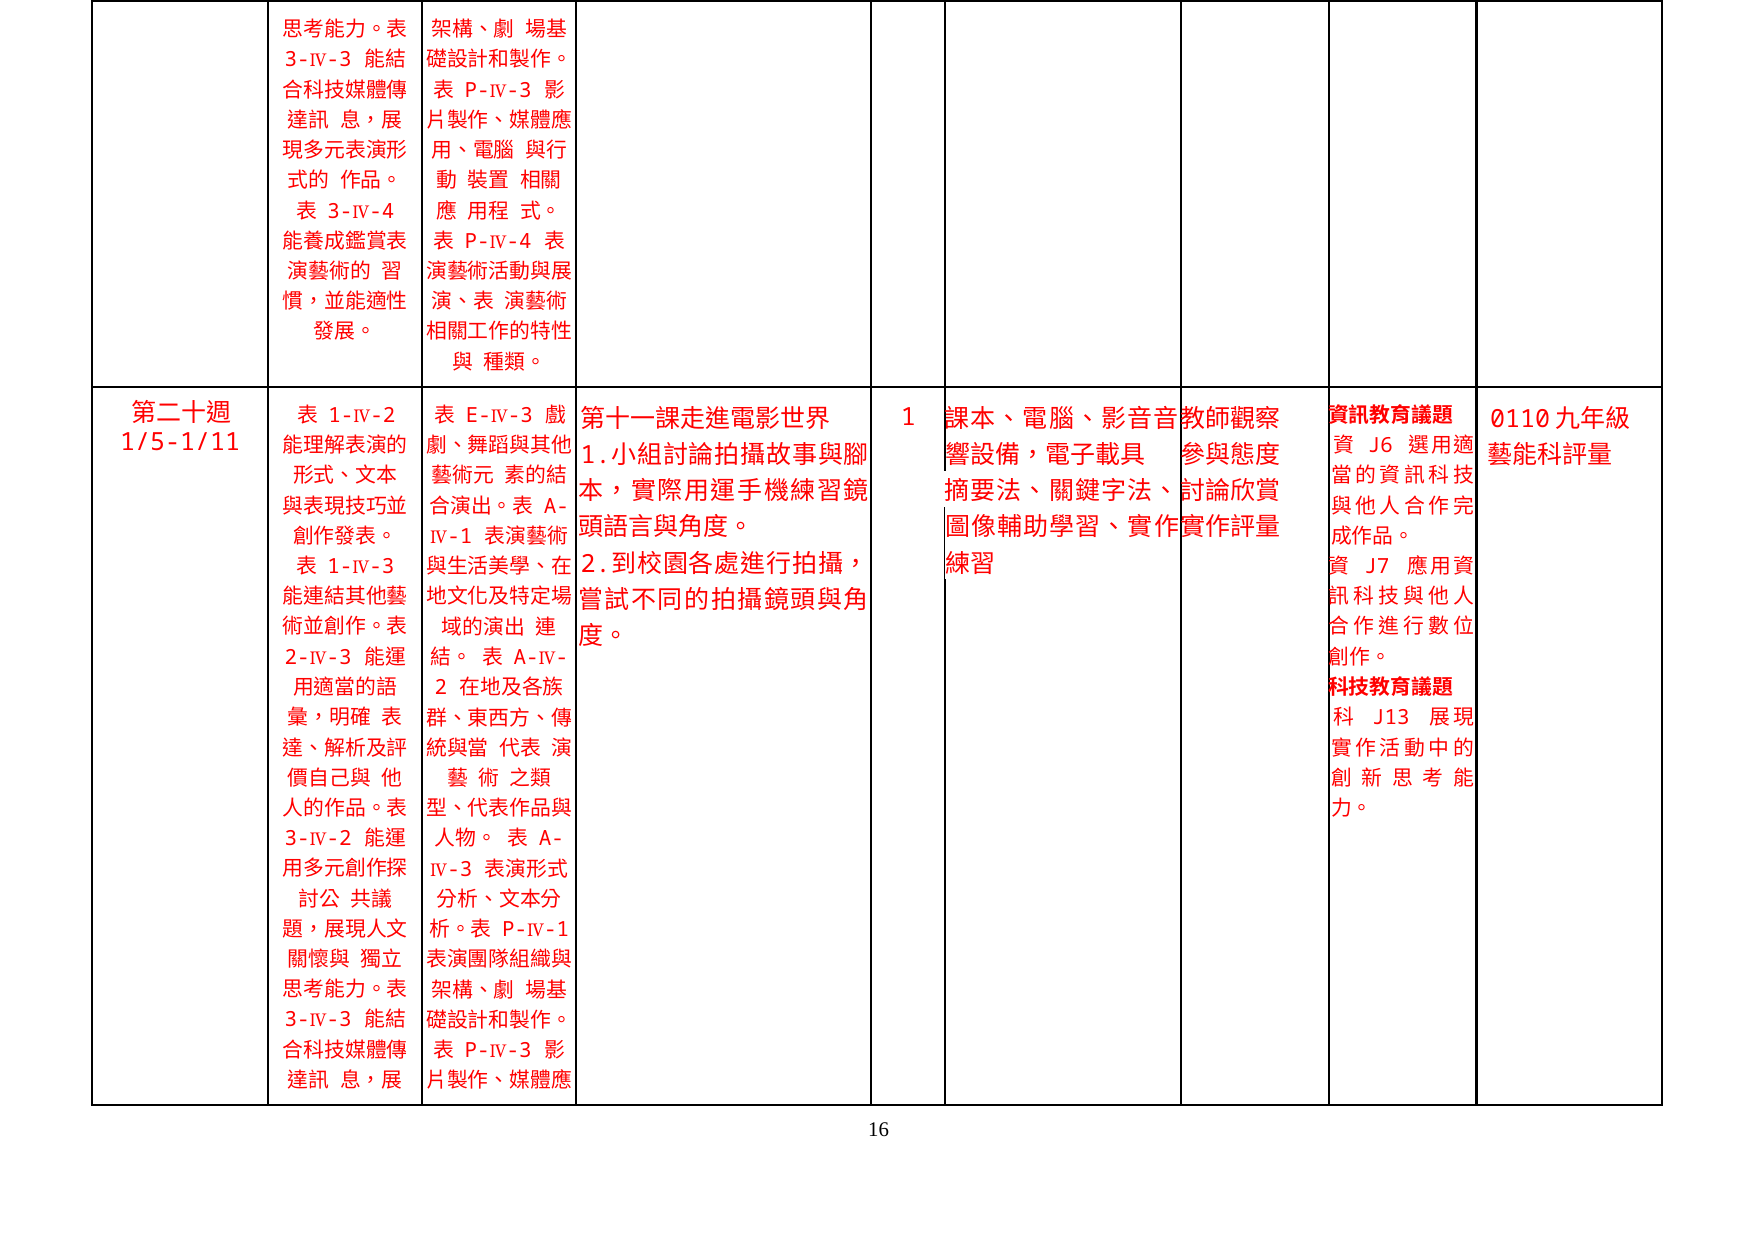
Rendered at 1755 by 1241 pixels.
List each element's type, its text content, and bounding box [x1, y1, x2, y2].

table_cell 思考能力。表 3-Ⅳ-3 能結合科技媒體傳達訊 息，展現多元表演形式的 作品。 表 3-Ⅳ-4 能養成鑑賞表演藝術的 習慣，並能適性發展。 [269, 2, 421, 386]
table_cell 第二十週1/5-1/11 [93, 388, 267, 1104]
table_cell 0110九年級藝能科評量 [1478, 388, 1661, 1104]
table_cell [872, 2, 944, 386]
table_cell 教師觀察 參與態度 討論欣賞 實作評量 [1182, 388, 1328, 1104]
table_cell 架構、劇 場基礎設計和製作。表 P-Ⅳ-3 影片製作、媒體應用、電腦 與行動 裝置 相關 應 用程 式。 表 P-Ⅳ-4 表演藝術活動與展演、表 演藝術相關工作的特性與 種類。 [423, 2, 575, 386]
table_cell 表 1-Ⅳ-2 能理解表演的形式、文本 與表現技巧並創作發表。 表 1-Ⅳ-3 能連結其他藝術並創作。表 2-Ⅳ-3 能運用適當的語彙，明確 表達、解析及評價自己與 他人的作品。表 3-Ⅳ-2 能運用多元創作探討公 共議題，展現人文關懷與 獨立思考能力。表 3-Ⅳ-3 能結合科技媒體傳達訊 息，展 [269, 388, 421, 1104]
table_cell 表 E-Ⅳ-3 戲劇、舞蹈與其他藝術元 素的結合演出。表 A-Ⅳ-1 表演藝術與生活美學、在 地文化及特定場域的演出 連結。 表 A-Ⅳ-2 在地及各族群、東西方、傳 統與當 代表 演藝 術 之類 型、代表作品與人物。 表 A-Ⅳ-3 表演形式分析、文本分析。表 P-Ⅳ-1 表演團隊組織與架構、劇 場基礎設計和製作。表 P-Ⅳ-3 影片製作、媒體應 [423, 388, 575, 1104]
table_cell 資訊教育議題 資 J6 選用適當的資訊科技與他人合作完成作品。 資 J7 應用資訊科技與他人合作進行數位創作。 科技教育議題 科 J13 展現實作活動中的創新思考能力。 [1330, 388, 1475, 1104]
table_cell 第十一課走進電影世界 1.小組討論拍攝故事與腳本，實際用運手機練習鏡頭語言與角度。 2.到校園各處進行拍攝，嘗試不同的拍攝鏡頭與角度。 [577, 388, 870, 1104]
table_cell [946, 2, 1180, 386]
table_cell 課本、電腦、影音音響設備，電子載具 摘要法、關鍵字法、圖像輔助學習、實作練習 [946, 388, 1180, 1104]
table_cell 1 [872, 388, 944, 1104]
table_cell [577, 2, 870, 386]
table_cell [1182, 2, 1328, 386]
table_cell [93, 2, 267, 386]
table_cell [1330, 2, 1475, 386]
table_cell [1478, 2, 1661, 386]
